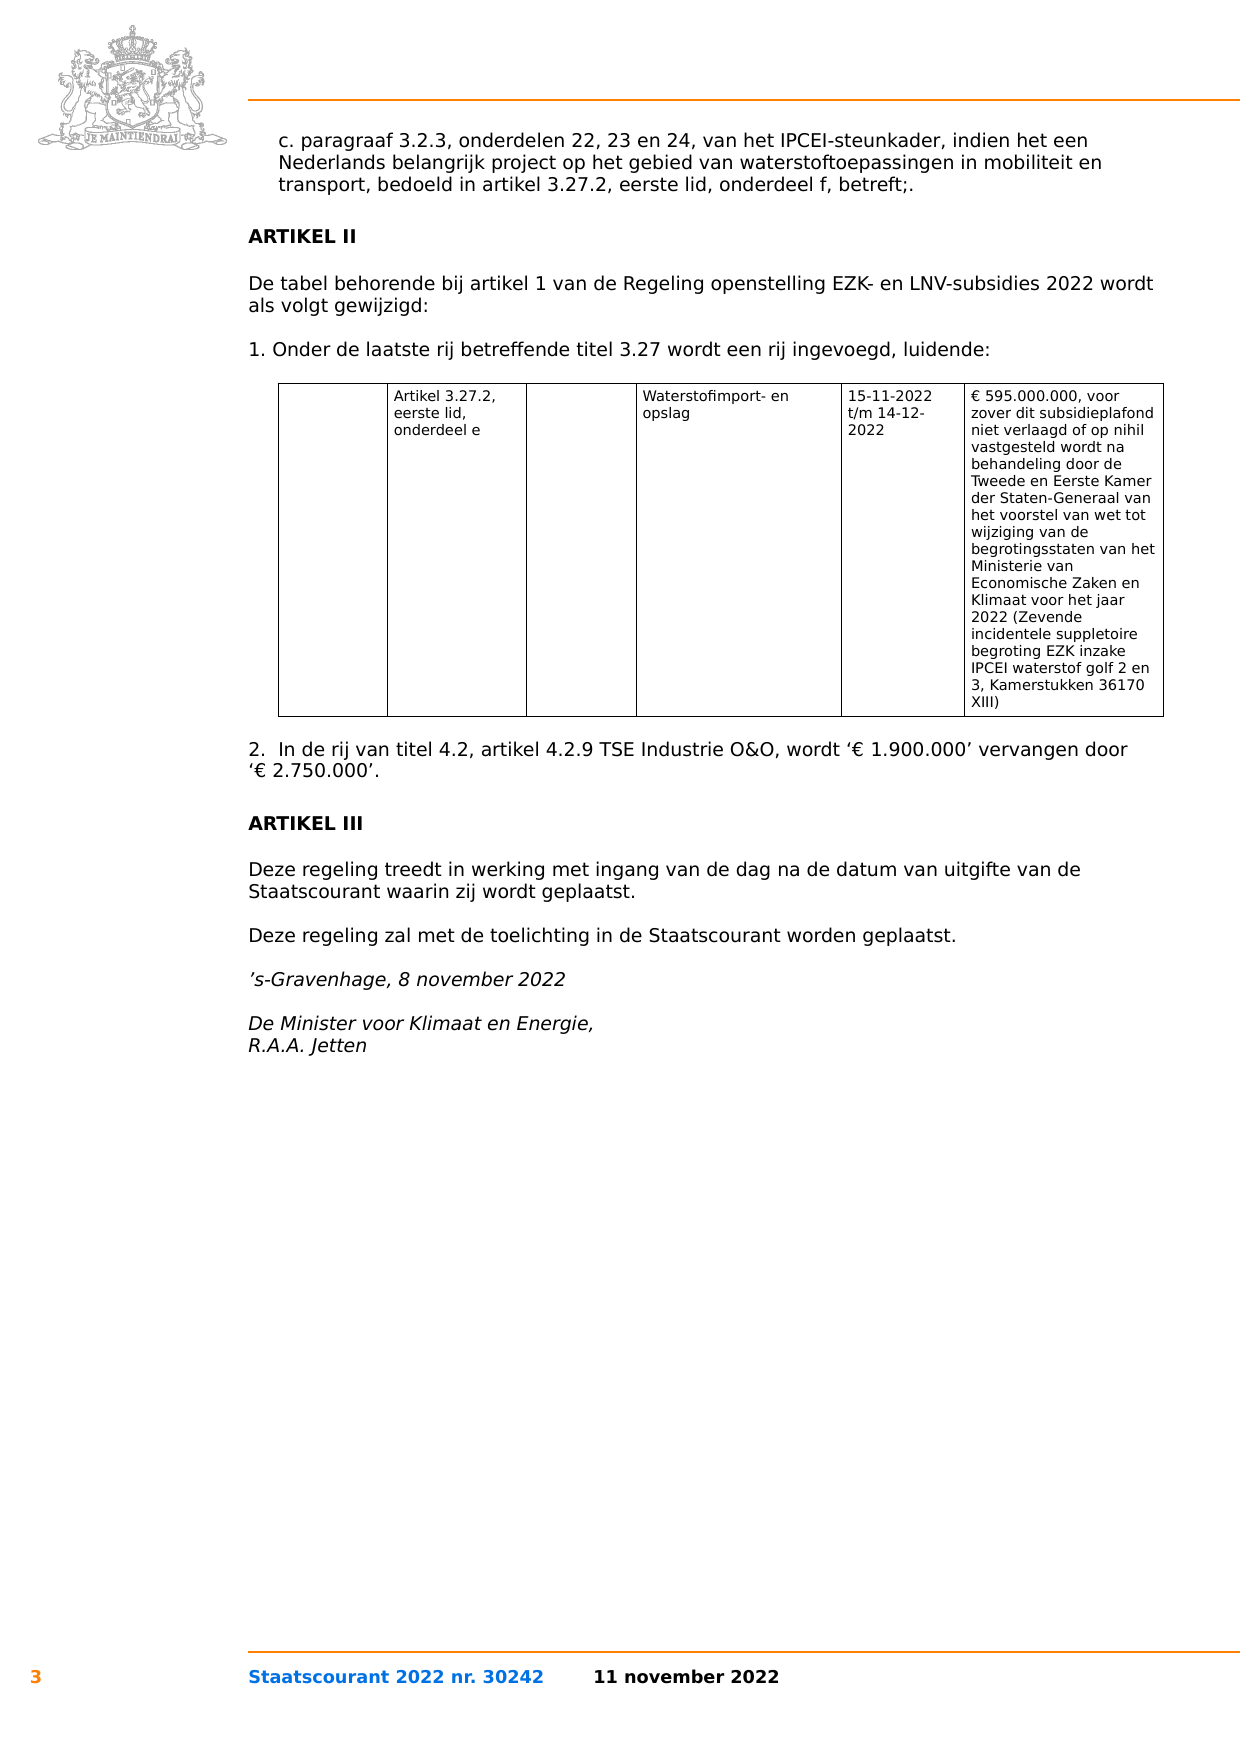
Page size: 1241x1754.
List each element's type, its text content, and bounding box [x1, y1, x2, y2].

table_header Waterstofimport- en opslag [637, 384, 841, 716]
text ’s-Gravenhage, 8 november 2022 [248, 969, 1163, 991]
table_header 15-11-2022 t/m 14-12-2022 [842, 384, 964, 716]
text De Minister voor Klimaat en Energie, R.A.A. Jetten [248, 1013, 1163, 1057]
subtitle ARTIKEL II [248, 226, 1163, 248]
picture [38, 25, 227, 150]
table_header € 595.000.000, voor zover dit subsidieplafond niet verlaagd of op nihil vastgesteld wordt na behandeling door de Tweede en Eerste Kamer der Staten-Generaal van het voorstel van wet tot wijziging van de begrotingsstaten van het Ministerie van Economische Zaken en Klimaat voor het jaar 2022 (Zevende incidentele suppletoire begroting EZK inzake IPCEI waterstof golf 2 en 3, Kamerstukken 36170 XIII) [965, 384, 1163, 716]
text 2. In de rij van titel 4.2, artikel 4.2.9 TSE Industrie O&O, wordt ‘€ 1.900.000’ vervangen door ‘€ 2.750.000’. [248, 738, 1163, 782]
table_header [527, 384, 636, 716]
table_header Artikel 3.27.2, eerste lid, onderdeel e [388, 384, 526, 716]
text Deze regeling zal met de toelichting in de Staatscourant worden geplaatst. [248, 925, 1163, 947]
text c. paragraaf 3.2.3, onderdelen 22, 23 en 24, van het IPCEI-steunkader, indien het een Nederlands belangrijk project op het gebied van waterstoftoepassingen in mobiliteit en transport, bedoeld in artikel 3.27.2, eerste lid, onderdeel f, betreft;. [278, 130, 1163, 196]
table_header [279, 384, 387, 716]
text 1. Onder de laatste rij betreffende titel 3.27 wordt een rij ingevoegd, luidende: [248, 339, 1163, 361]
text Deze regeling treedt in werking met ingang van de dag na de datum van uitgifte van de Staatscourant waarin zij wordt geplaatst. [248, 859, 1163, 903]
text De tabel behorende bij artikel 1 van de Regeling openstelling EZK- en LNV-subsidies 2022 wordt als volgt gewijzigd: [248, 273, 1163, 317]
subtitle ARTIKEL III [248, 812, 1163, 834]
